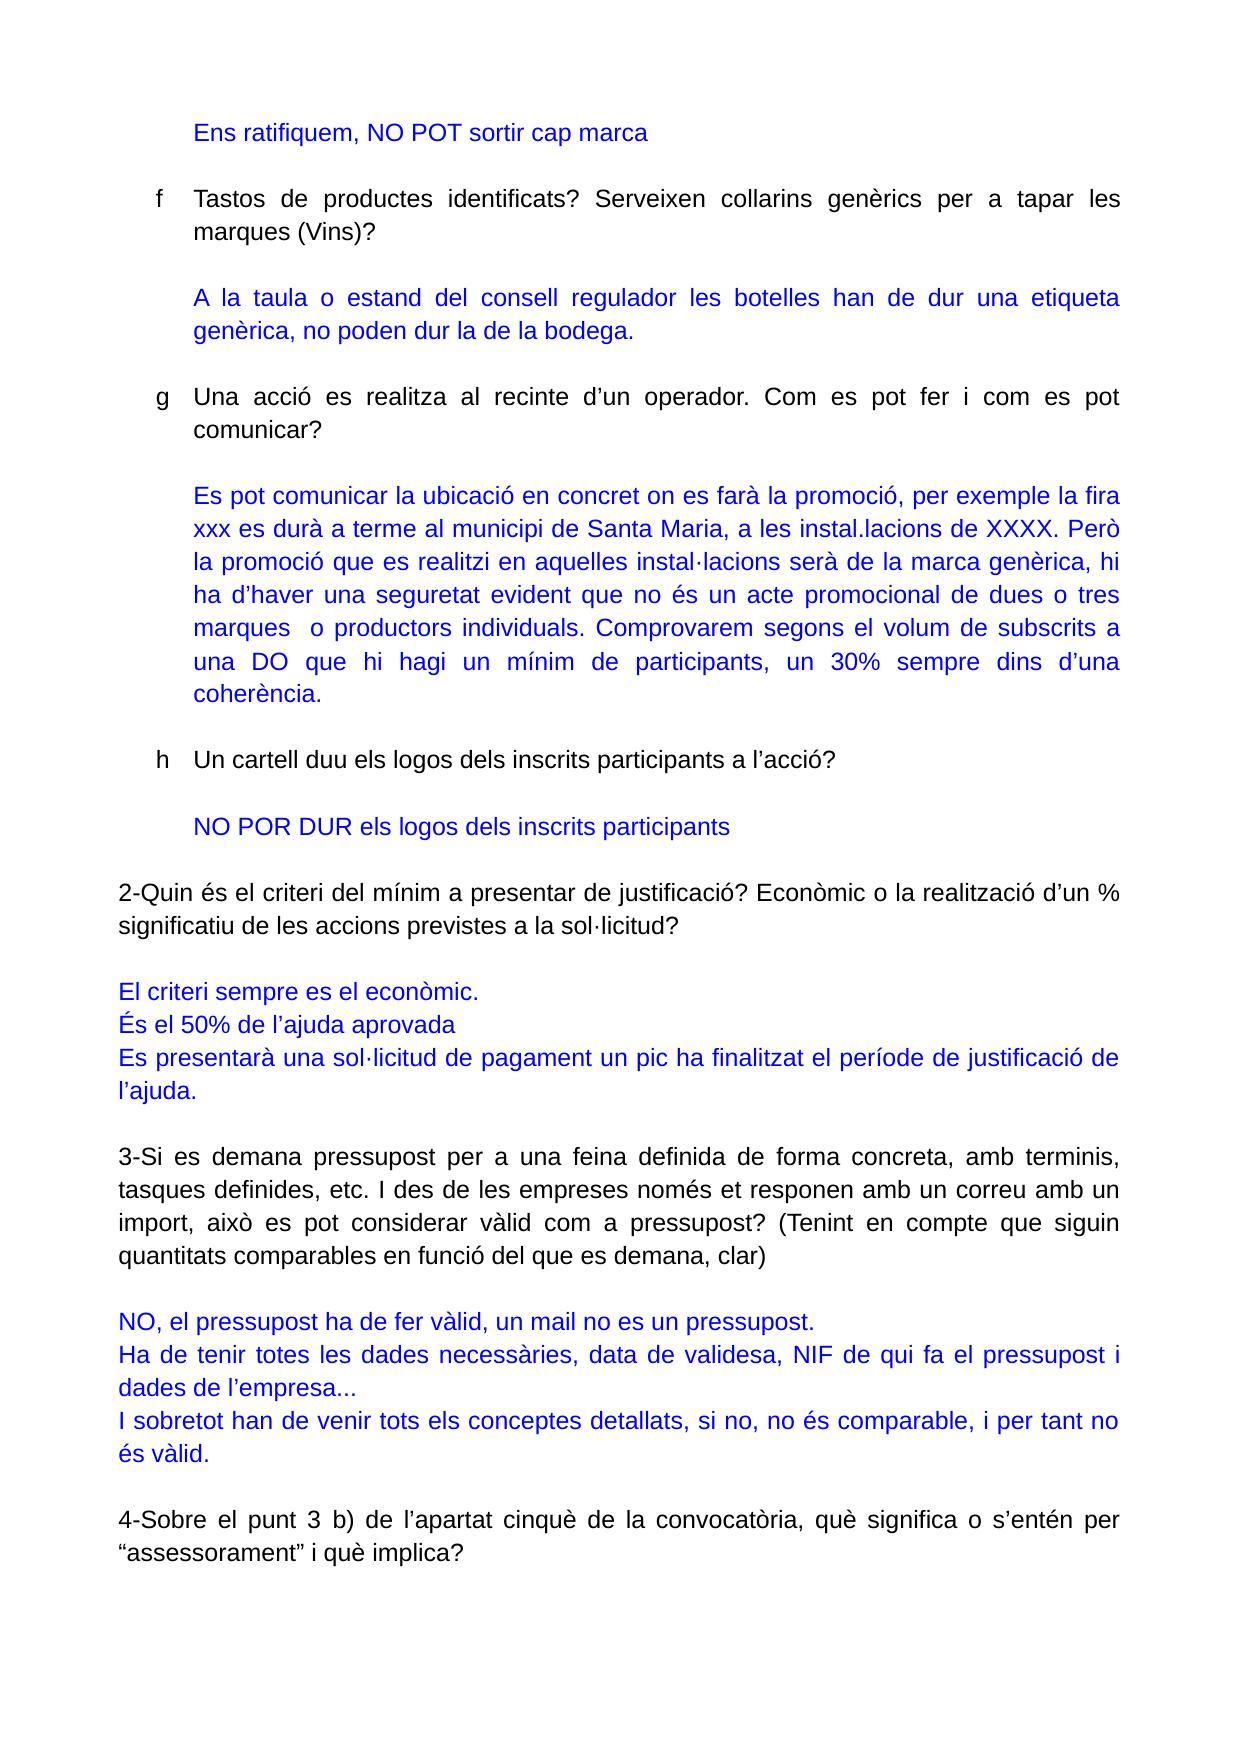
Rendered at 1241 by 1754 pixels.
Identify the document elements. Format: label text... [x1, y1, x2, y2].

text NO, el pressupost ha de fer vàlid, un mail no es un pressupost. [118, 1307, 1122, 1336]
text El criteri sempre es el econòmic. [118, 977, 1122, 1005]
text 4-Sobre el punt 3 b) de l’apartat cinquè de la convocatòria, què significa o s’entén per “assessorament” i què implica? [118, 1505, 1122, 1567]
list Un cartell duu els logos dels inscrits participants a l’acció? [156, 746, 1122, 774]
text Ha de tenir totes les dades necessàries, data de validesa, NIF de qui fa el pressupost i dades de l’empresa... [118, 1340, 1122, 1402]
text A la taula o estand del consell regulador les botelles han de dur una etiqueta genèrica, no poden dur la de la bodega. [193, 283, 1122, 345]
list Tastos de productes identificats? Serveixen collarins genèrics per a tapar les marques (Vins)? [156, 184, 1122, 246]
text Es pot comunicar la ubicació en concret on es farà la promoció, per exemple la fira xxx es durà a terme al municipi de Santa Maria, a les instal.lacions de XXXX. Però la promoció que es realitzi en aquelles instal·lacions serà de la marca genèrica, hi ha d’haver una seguretat evident que no és un acte promocional de dues o tres marques o productors individuals. Comprovarem segons el volum de subscrits a una DO que hi hagi un mínim de participants, un 30% sempre dins d’una coherència. [193, 481, 1122, 708]
text 2-Quin és el criteri del mínim a presentar de justificació? Econòmic o la realització d’un % significatiu de les accions previstes a la sol·licitud? [118, 878, 1122, 939]
text Es presentarà una sol·licitud de pagament un pic ha finalitzat el període de justificació de l’ajuda. [118, 1043, 1122, 1104]
text I sobretot han de venir tots els conceptes detallats, si no, no és comparable, i per tant no és vàlid. [118, 1406, 1122, 1468]
text És el 50% de l’ajuda aprovada [118, 1010, 1122, 1038]
text NO POR DUR els logos dels inscrits participants [193, 812, 1122, 840]
text Ens ratifiquem, NO POT sortir cap marca [193, 118, 1122, 147]
text 3-Si es demana pressupost per a una feina definida de forma concreta, amb terminis, tasques definides, etc. I des de les empreses només et responen amb un correu amb un import, això es pot considerar vàlid com a pressupost? (Tenint en compte que siguin quantitats comparables en funció del que es demana, clar) [118, 1142, 1122, 1269]
list Una acció es realitza al recinte d’un operador. Com es pot fer i com es pot comunicar? [156, 382, 1122, 444]
